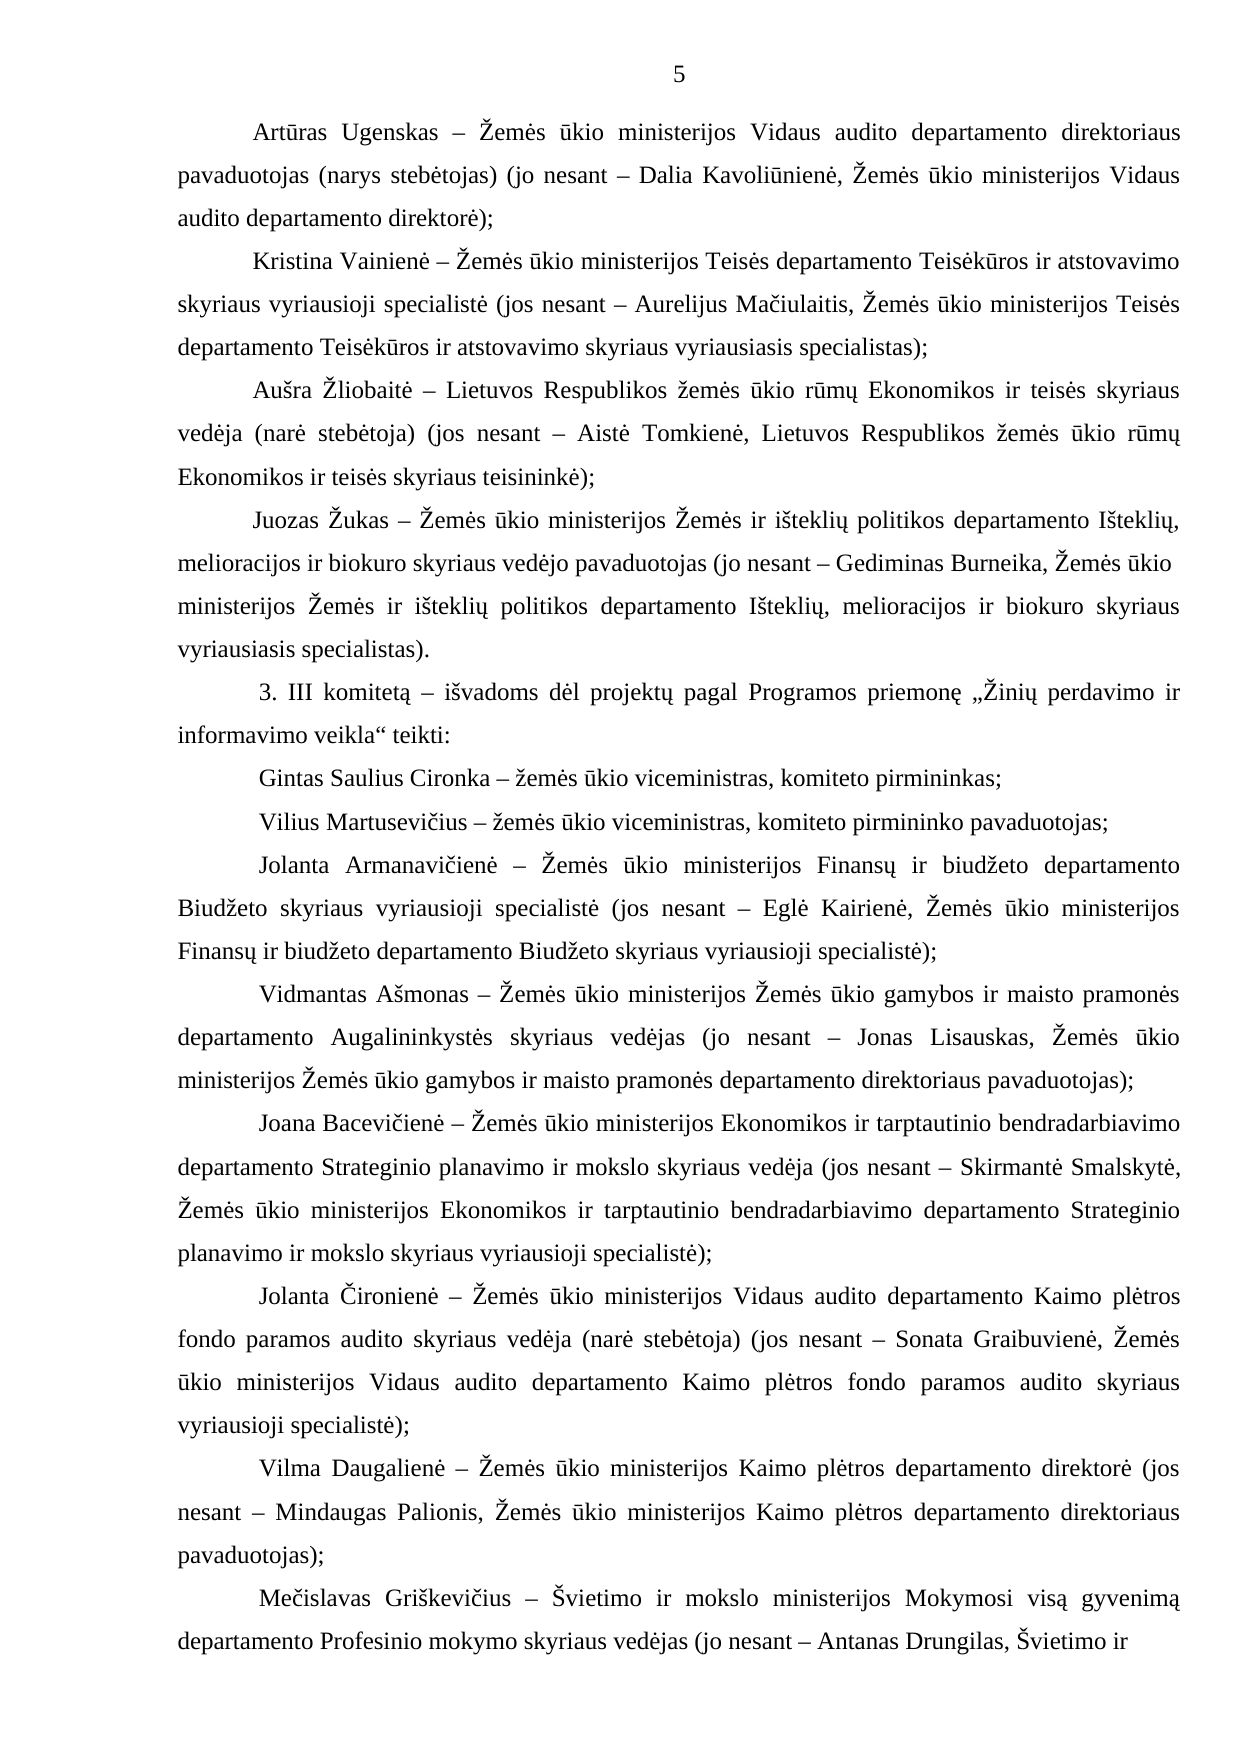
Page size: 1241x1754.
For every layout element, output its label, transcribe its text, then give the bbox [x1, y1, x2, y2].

text Vilius Martusevičius – žemės ūkio viceministras, komiteto pirmininko pavaduotojas; [177, 807, 1181, 835]
text Kristina Vainienė – Žemės ūkio ministerijos Teisės departamento Teisėkūros ir atstovavimo skyriaus vyriausioji specialistė (jos nesant – Aurelijus Mačiulaitis, Žemės ūkio ministerijos Teisės departamento Teisėkūros ir atstovavimo skyriaus vyriausiasis specialistas); [177, 246, 1181, 361]
text Vilma Daugalienė – Žemės ūkio ministerijos Kaimo plėtros departamento direktorė (jos nesant – Mindaugas Palionis, Žemės ūkio ministerijos Kaimo plėtros departamento direktoriaus pavaduotojas); [177, 1453, 1181, 1568]
text ministerijos Žemės ir išteklių politikos departamento Išteklių, melioracijos ir biokuro skyriaus vyriausiasis specialistas). [177, 591, 1181, 663]
text Mečislavas Griškevičius – Švietimo ir mokslo ministerijos Mokymosi visą gyvenimą departamento Profesinio mokymo skyriaus vedėjas (jo nesant – Antanas Drungilas, Švietimo ir [177, 1583, 1181, 1655]
text Jolanta Armanavičienė – Žemės ūkio ministerijos Finansų ir biudžeto departamento Biudžeto skyriaus vyriausioji specialistė (jos nesant – Eglė Kairienė, Žemės ūkio ministerijos Finansų ir biudžeto departamento Biudžeto skyriaus vyriausioji specialistė); [177, 850, 1181, 965]
text Artūras Ugenskas – Žemės ūkio ministerijos Vidaus audito departamento direktoriaus pavaduotojas (narys stebėtojas) (jo nesant – Dalia Kavoliūnienė, Žemės ūkio ministerijos Vidaus audito departamento direktorė); [177, 117, 1181, 232]
text Vidmantas Ašmonas – Žemės ūkio ministerijos Žemės ūkio gamybos ir maisto pramonės departamento Augalininkystės skyriaus vedėjas (jo nesant – Jonas Lisauskas, Žemės ūkio ministerijos Žemės ūkio gamybos ir maisto pramonės departamento direktoriaus pavaduotojas); [177, 979, 1181, 1094]
text Joana Bacevičienė – Žemės ūkio ministerijos Ekonomikos ir tarptautinio bendradarbiavimo departamento Strateginio planavimo ir mokslo skyriaus vedėja (jos nesant – Skirmantė Smalskytė, Žemės ūkio ministerijos Ekonomikos ir tarptautinio bendradarbiavimo departamento Strateginio planavimo ir mokslo skyriaus vyriausioji specialistė); [177, 1108, 1181, 1267]
text Gintas Saulius Cironka – žemės ūkio viceministras, komiteto pirmininkas; [177, 763, 1181, 792]
text Juozas Žukas – Žemės ūkio ministerijos Žemės ir išteklių politikos departamento Išteklių, melioracijos ir biokuro skyriaus vedėjo pavaduotojas (jo nesant – Gediminas Burneika, Žemės ūkio [177, 505, 1181, 577]
text 3. III komitetą – išvadoms dėl projektų pagal Programos priemonę „Žinių perdavimo ir informavimo veikla“ teikti: [177, 677, 1181, 749]
text Aušra Žliobaitė – Lietuvos Respublikos žemės ūkio rūmų Ekonomikos ir teisės skyriaus vedėja (narė stebėtoja) (jos nesant – Aistė Tomkienė, Lietuvos Respublikos žemės ūkio rūmų Ekonomikos ir teisės skyriaus teisininkė); [177, 375, 1181, 490]
text Jolanta Čironienė – Žemės ūkio ministerijos Vidaus audito departamento Kaimo plėtros fondo paramos audito skyriaus vedėja (narė stebėtoja) (jos nesant – Sonata Graibuvienė, Žemės ūkio ministerijos Vidaus audito departamento Kaimo plėtros fondo paramos audito skyriaus vyriausioji specialistė); [177, 1281, 1181, 1439]
